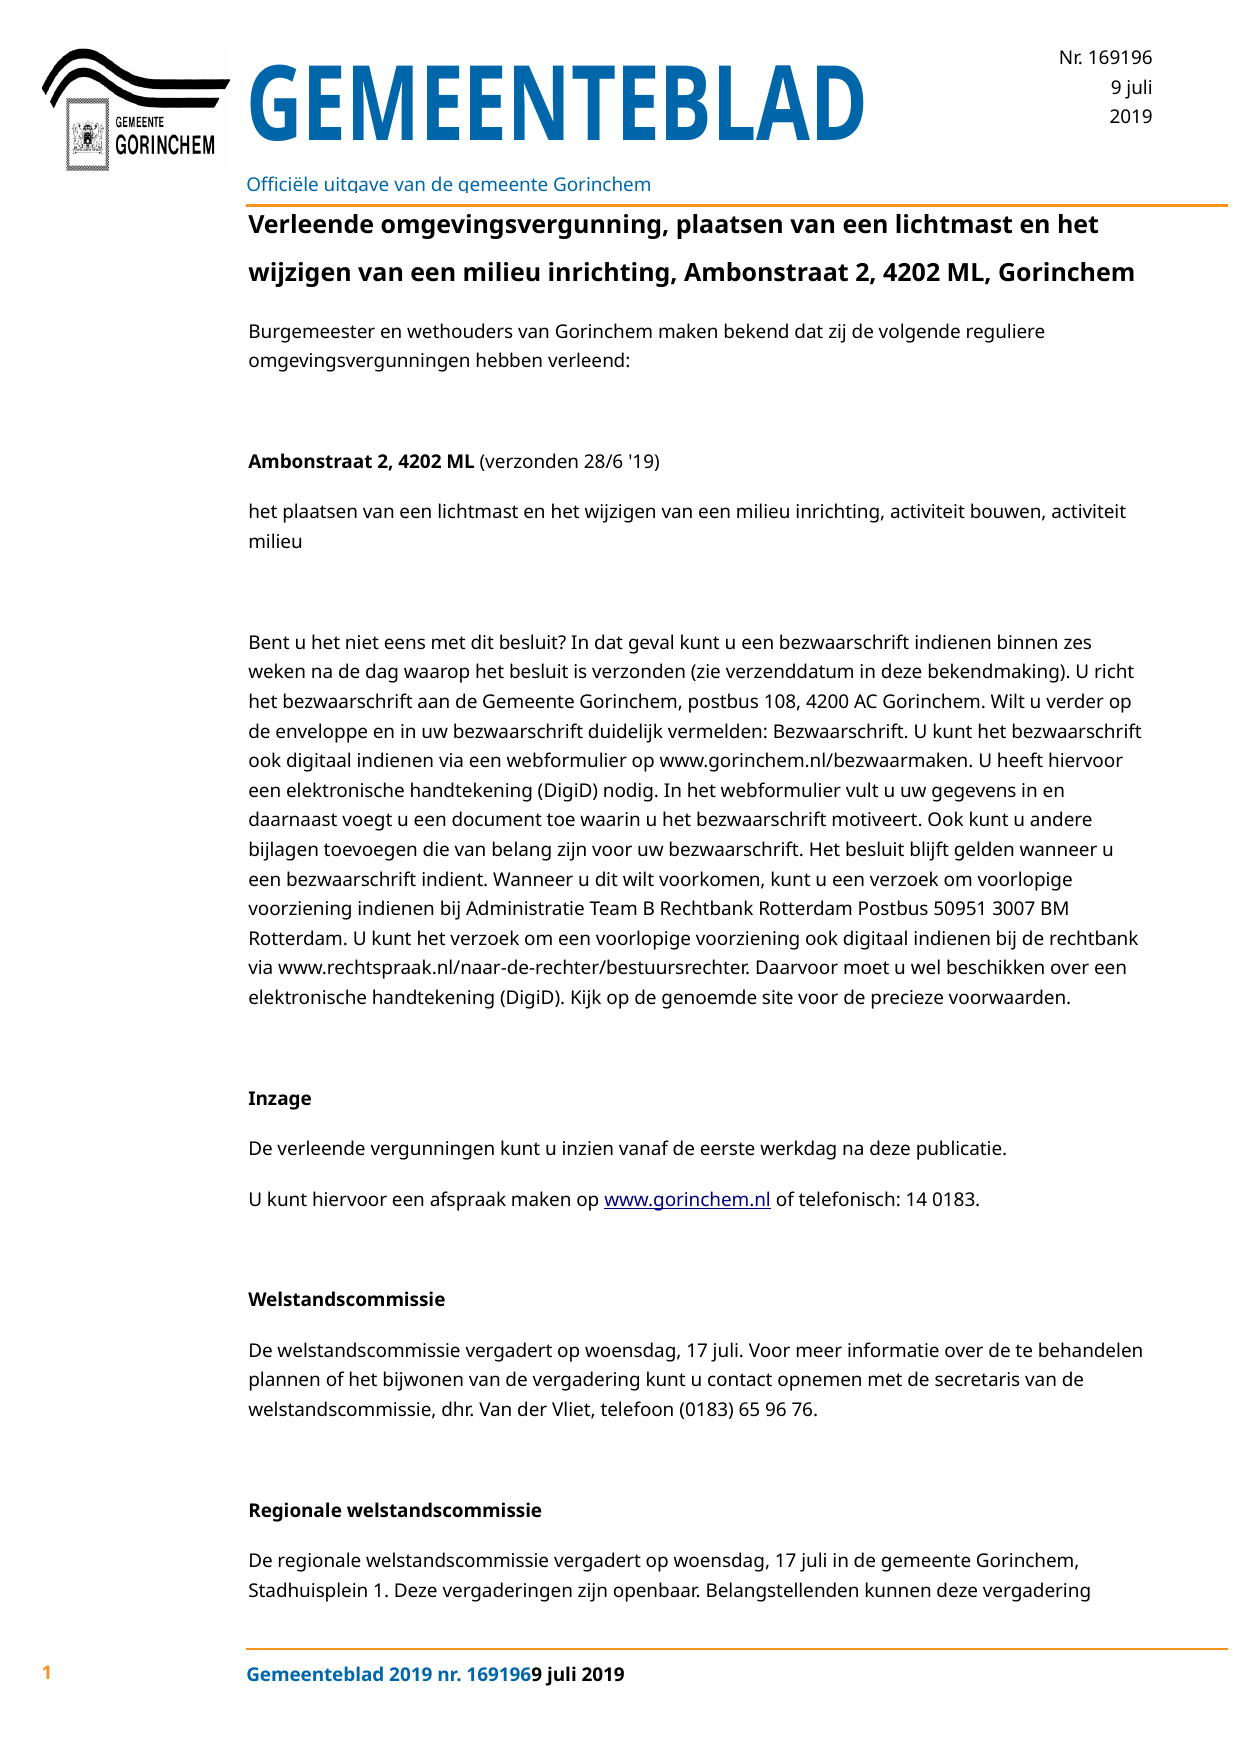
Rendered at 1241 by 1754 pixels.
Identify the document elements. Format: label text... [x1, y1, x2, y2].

text Verleende omgevingsvergunning, plaatsen van een lichtmast en het wijzigen van een milieu inrichting, Ambonstraat 2, 4202 ML, Gorinchem [248, 207, 1152, 288]
text Inzage [248, 1085, 1152, 1111]
text Bent u het niet eens met dit besluit? In dat geval kunt u een bezwaarschrift indienen binnen zes weken na de dag waarop het besluit is verzonden (zie verzenddatum in deze bekendmaking). U richt het bezwaarschrift aan de Gemeente Gorinchem, postbus 108, 4200 AC Gorinchem. Wilt u verder op de enveloppe en in uw bezwaarschrift duidelijk vermelden: Bezwaarschrift. U kunt het bezwaarschrift ook digitaal indienen via een webformulier op www.gorinchem.nl/bezwaarmaken. U heeft hiervoor een elektronische handtekening (DigiD) nodig. In het webformulier vult u uw gegevens in en daarnaast voegt u een document toe waarin u het bezwaarschrift motiveert. Ook kunt u andere bijlagen toevoegen die van belang zijn voor uw bezwaarschrift. Het besluit blijft gelden wanneer u een bezwaarschrift indient. Wanneer u dit wilt voorkomen, kunt u een verzoek om voorlopige voorziening indienen bij Administratie Team B Rechtbank Rotterdam Postbus 50951 3007 BM Rotterdam. U kunt het verzoek om een voorlopige voorziening ook digitaal indienen bij de rechtbank via www.rechtspraak.nl/naar-de-rechter/bestuursrechter. Daarvoor moet u wel beschikken over een elektronische handtekening (DigiD). Kijk op de genoemde site voor de precieze voorwaarden. [248, 629, 1152, 1010]
text Regionale welstandscommissie [248, 1497, 1152, 1523]
text De regionale welstandscommissie vergadert op woensdag, 17 juli in de gemeente Gorinchem, Stadhuisplein 1. Deze vergaderingen zijn openbaar. Belangstellenden kunnen deze vergadering [248, 1547, 1152, 1603]
picture [41, 47, 231, 172]
text het plaatsen van een lichtmast en het wijzigen van een milieu inrichting, activiteit bouwen, activiteit milieu [248, 499, 1152, 554]
text Welstandscommissie [248, 1287, 1152, 1312]
text U kunt hiervoor een afspraak maken op www.gorinchem.nl of telefonisch: 14 0183. [248, 1186, 1152, 1212]
text Ambonstraat 2, 4202 ML (verzonden 28/6 '19) [248, 448, 1152, 474]
text De verleende vergunningen kunt u inzien vanaf de eerste werkdag na deze publicatie. [248, 1135, 1152, 1161]
text De welstandscommissie vergadert op woensdag, 17 juli. Voor meer informatie over de te behandelen plannen of het bijwonen van de vergadering kunt u contact opnemen met de secretaris van de welstandscommissie, dhr. Van der Vliet, telefoon (0183) 65 96 76. [248, 1337, 1152, 1422]
text Burgemeester en wethouders van Gorinchem maken bekend dat zij de volgende reguliere omgevingsvergunningen hebben verleend: [248, 318, 1152, 373]
